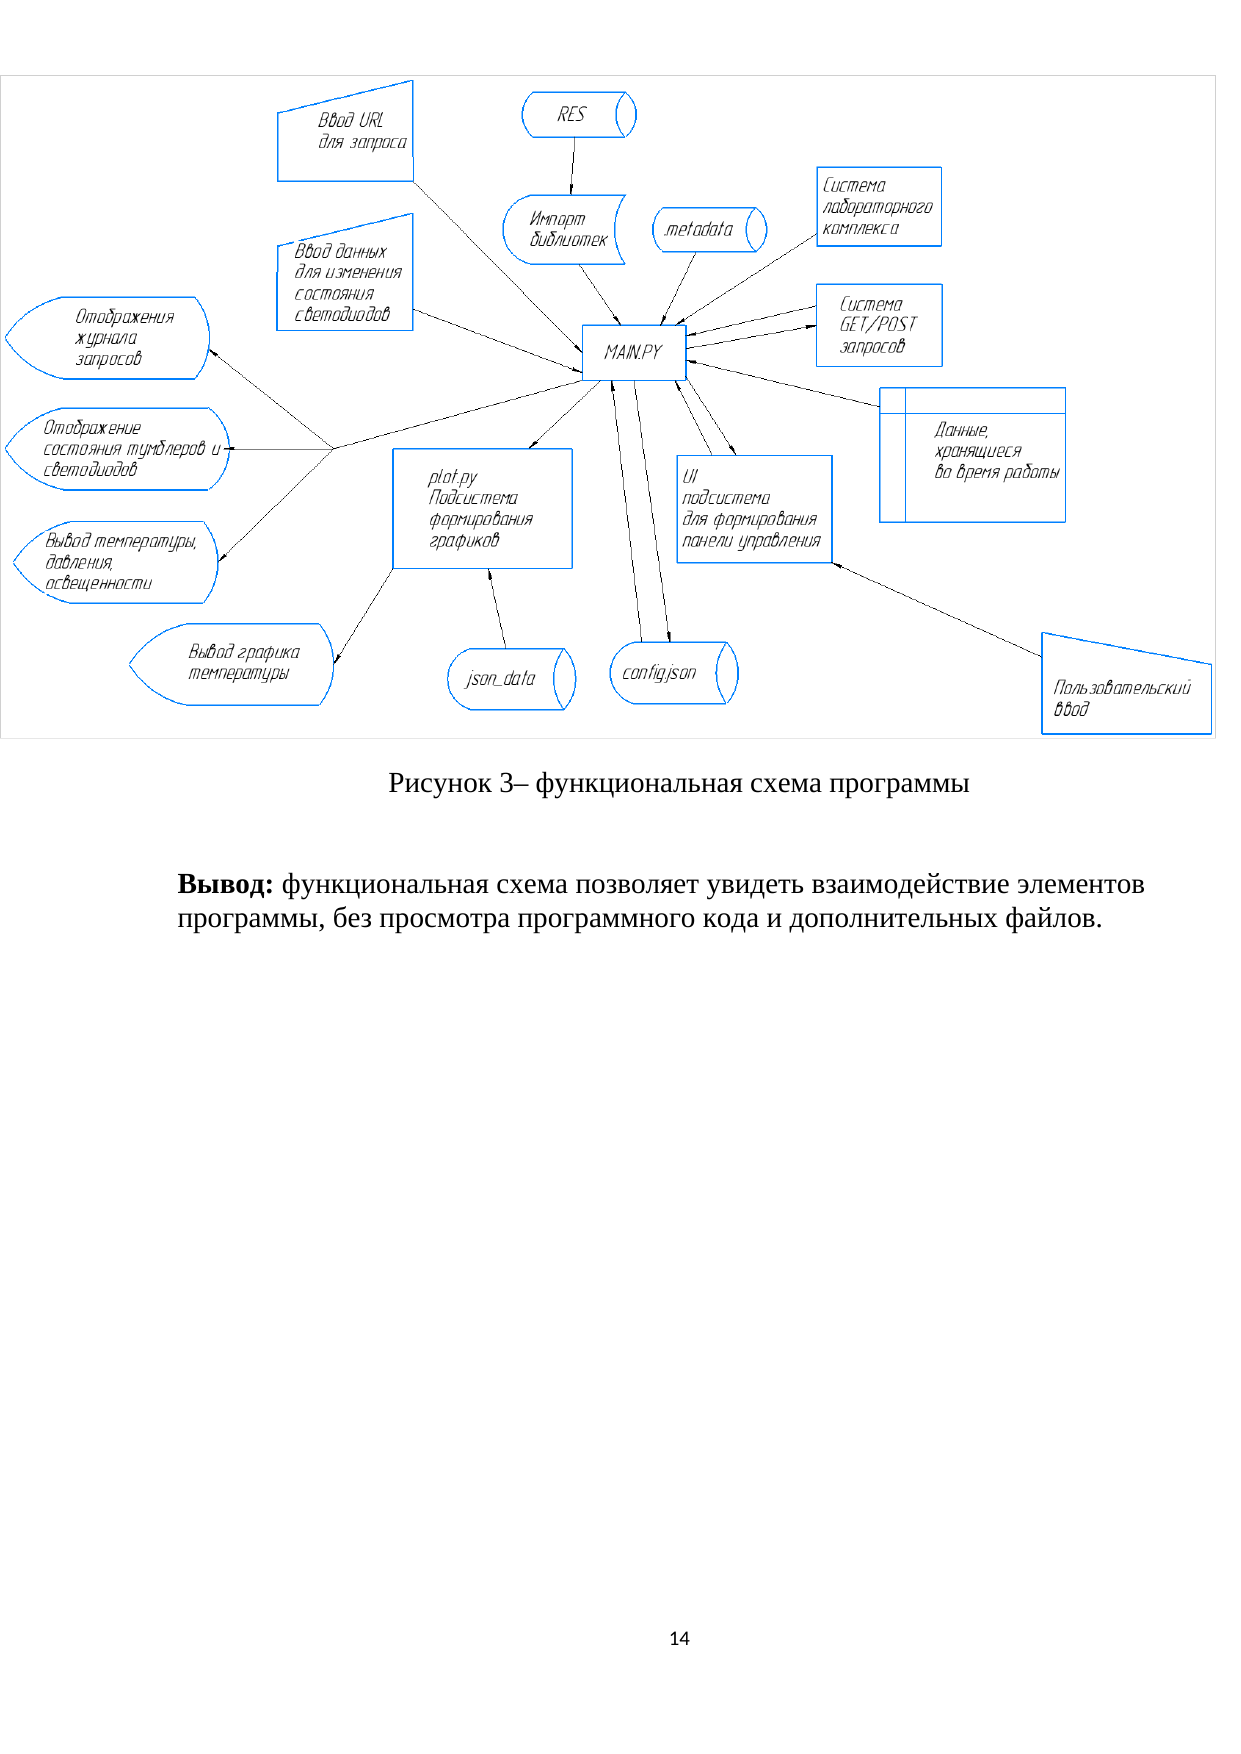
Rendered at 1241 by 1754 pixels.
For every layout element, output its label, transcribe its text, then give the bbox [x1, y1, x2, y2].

text Рисунок 3– функциональная схема программы [177, 766, 1181, 799]
text Вывод: функциональная схема позволяет увидеть взаимодействие элементов программы, без просмотра программного кода и дополнительных файлов. [177, 866, 1181, 933]
